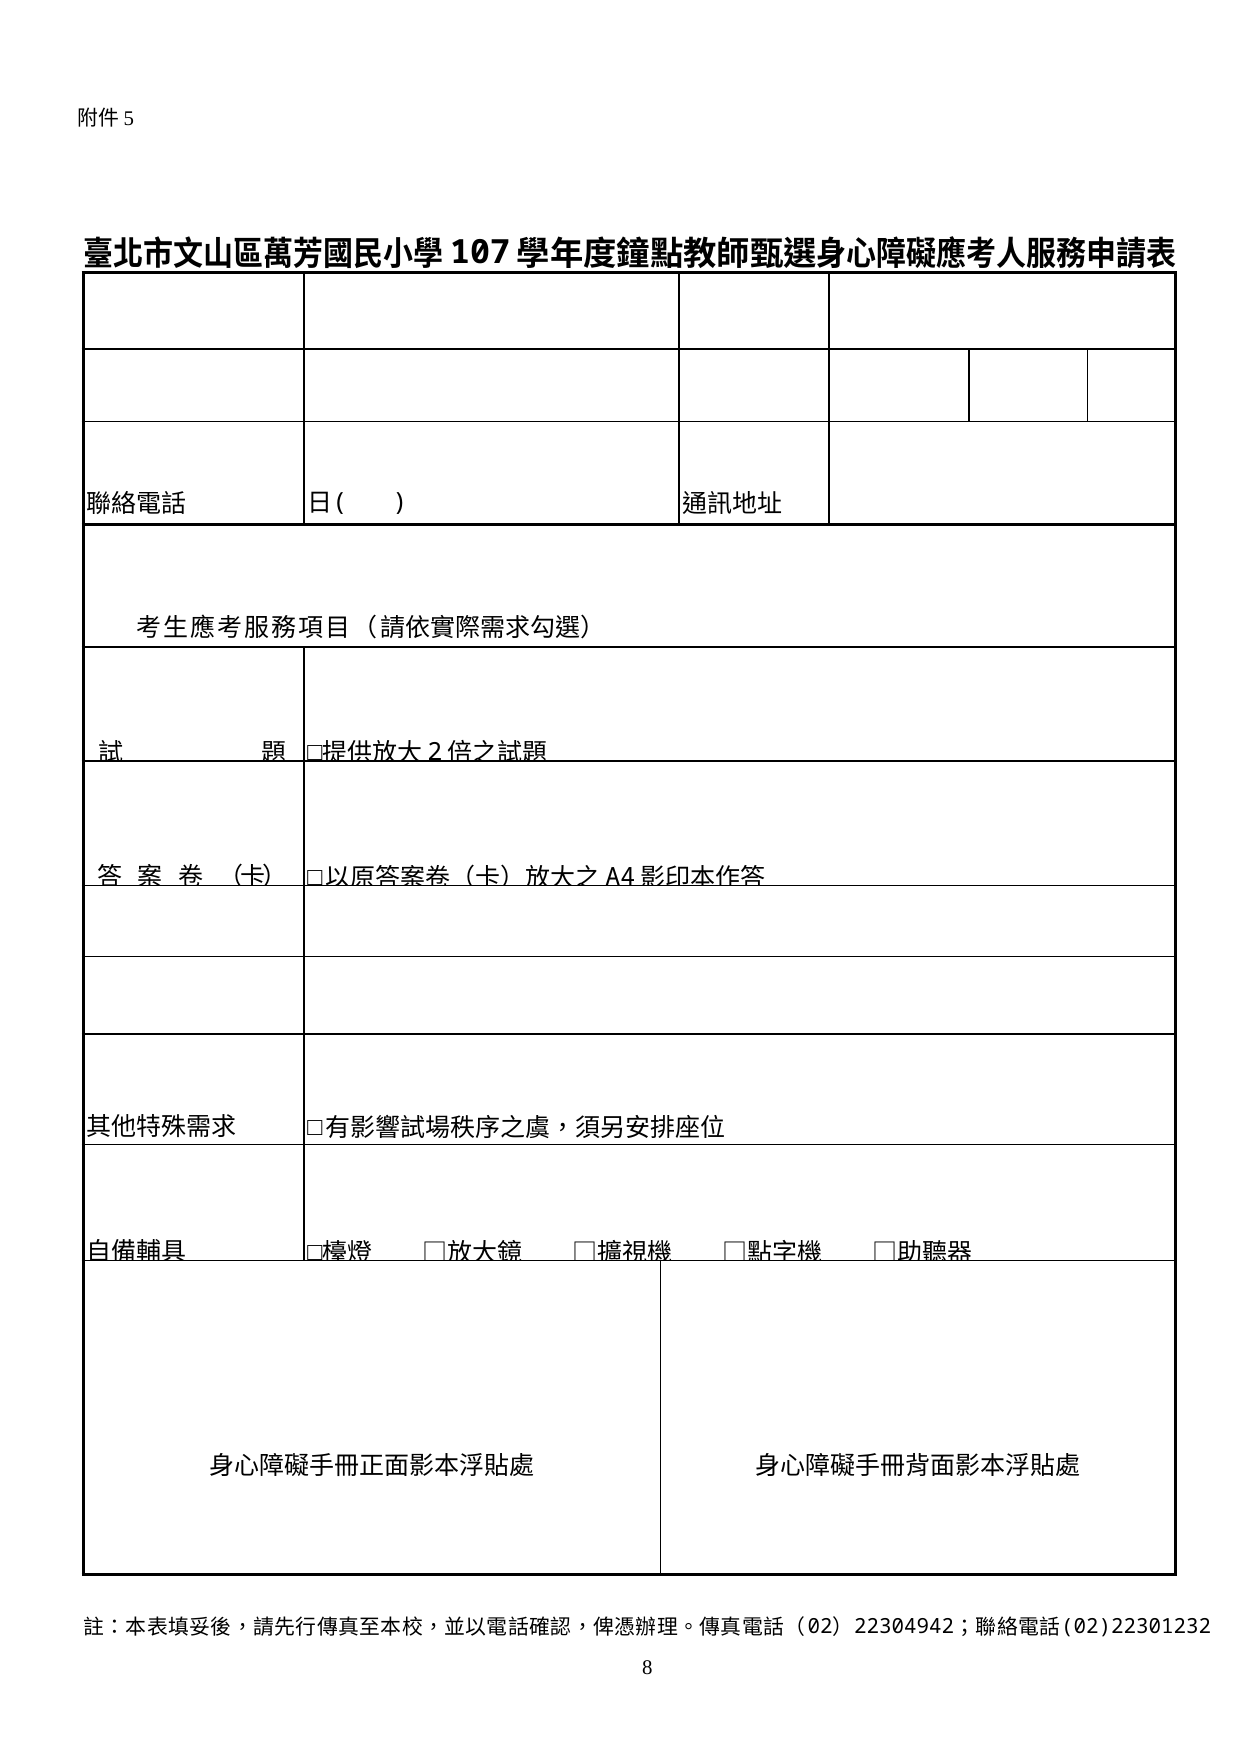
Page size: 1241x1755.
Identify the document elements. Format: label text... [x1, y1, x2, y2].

table_cell 試場安排 [85, 886, 303, 956]
table_cell 考生應考服務項目（請依實際需求勾選） [85, 526, 1174, 646]
text 註：本表填妥後，請先行傳真至本校，並以電話確認，俾憑辦理。傳真電話（02）22304942；聯絡電話(02)22301232 [83, 1584, 1211, 1646]
table_cell □提供放大2倍之試題 □報讀試題 [305, 648, 1174, 760]
table_cell □檯燈 □放大鏡 □擴視機 □點字機 □助聽器 □醫療器材 □盲用電腦 □其他： [305, 1145, 1174, 1260]
table_header [305, 274, 678, 348]
table_header 姓名 [85, 274, 303, 348]
table_header □男 □女 [830, 274, 1174, 348]
table_cell [1088, 350, 1174, 421]
table_cell 試 題 [85, 648, 303, 760]
table_cell 程度別 [970, 350, 1087, 421]
table_cell 身心障礙手冊背面影本浮貼處 [661, 1261, 1174, 1573]
table_cell [830, 422, 1174, 523]
table_cell □其他： [305, 957, 1174, 1033]
text 附件5 [77, 101, 149, 128]
text 臺北市文山區萬芳國民小學107學年度鐘點教師甄選身心障礙應考人服務申請表 [83, 209, 1211, 271]
table_cell □試場安排在1樓或設有電梯之試場 [305, 886, 1174, 956]
table_cell 通訊地址 [680, 422, 828, 523]
table_header 性別 [680, 274, 828, 348]
table_cell 聯絡電話 [85, 422, 303, 523]
table_cell 日( ) 夜( ) 行動電話 [305, 422, 678, 523]
table_cell 自備輔具 （經檢查後使用） [85, 1145, 303, 1260]
table_cell □以原答案卷（卡）放大之A4影印本作答 □ 以A4空白紙代替答案卷（卡）作答 [305, 762, 1174, 885]
table_cell 考場提供輔具 [85, 957, 303, 1033]
table_cell 其他特殊需求 [85, 1035, 303, 1143]
table_cell 身心障礙手冊字號 [85, 350, 303, 421]
table_cell 類 別 [680, 350, 828, 421]
table_cell [830, 350, 968, 421]
table_cell [305, 350, 678, 421]
table_cell □有影響試場秩序之虞，須另安排座位 □其他： [305, 1035, 1174, 1143]
table_cell 身心障礙手冊正面影本浮貼處 [85, 1261, 660, 1573]
table_cell 答 案 卷 （卡） [85, 762, 303, 885]
